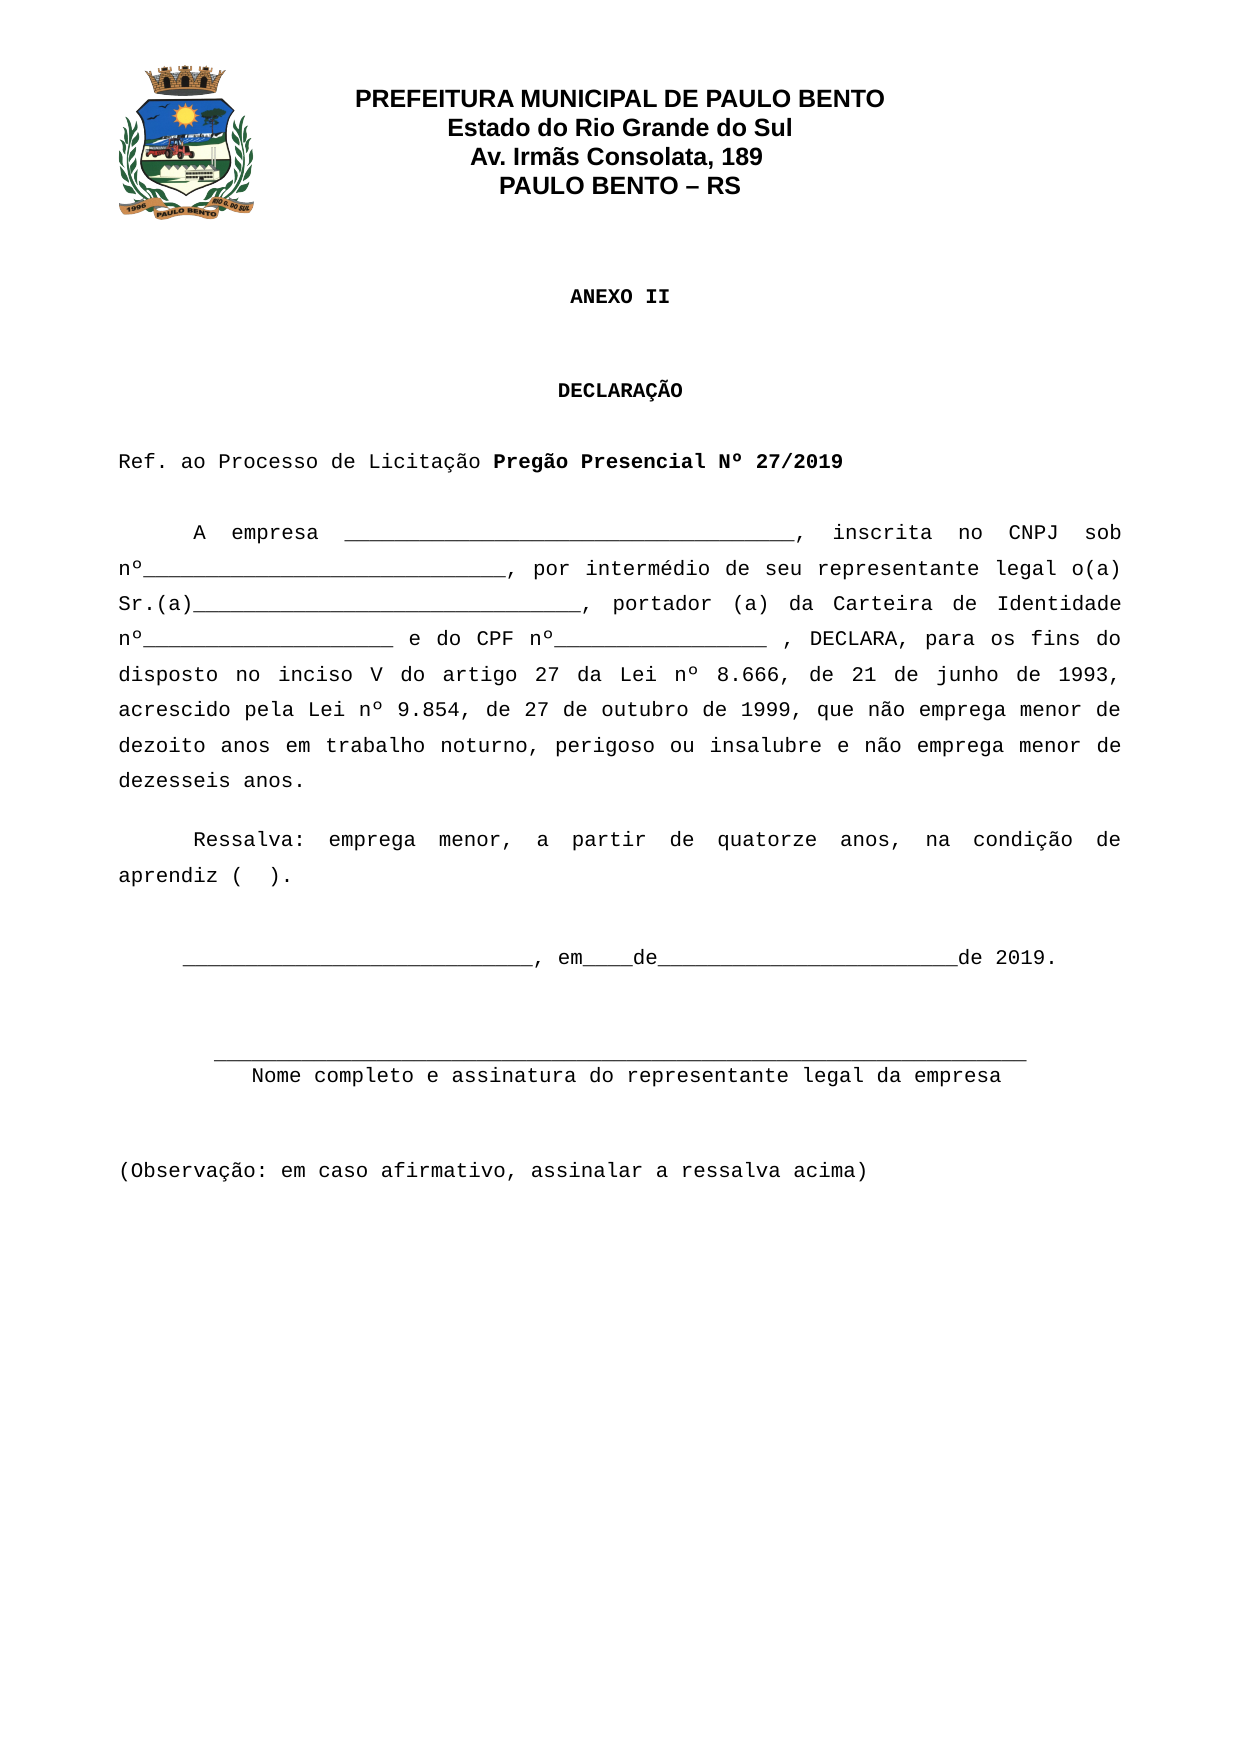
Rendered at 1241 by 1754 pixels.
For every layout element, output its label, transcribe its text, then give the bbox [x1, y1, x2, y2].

text DECLARAÇÃO [118, 380, 1122, 404]
text _________________________________________________________________ [118, 1042, 1122, 1066]
text ____________________________, em____de________________________de 2019. [118, 947, 1122, 971]
text A empresa ____________________________________, inscrita no CNPJ sob nº_____________________________, por intermédio de seu representante legal o(a) Sr.(a)_______________________________, portador (a) da Carteira de Identidade nº____________________ e do CPF nº_________________ , DECLARA, para os fins do disposto no inciso V do artigo 27 da Lei nº 8.666, de 21 de junho de 1993, acrescido pela Lei nº 9.854, de 27 de outubro de 1999, que não emprega menor de dezoito anos em trabalho noturno, perigoso ou insalubre e não emprega menor de dezesseis anos. [118, 522, 1122, 794]
text (Observação: em caso afirmativo, assinalar a ressalva acima) [118, 1160, 1122, 1184]
text Ref. ao Processo de Licitação Pregão Presencial Nº 27/2019 [118, 451, 1122, 475]
text ANEXO II [118, 286, 1122, 309]
picture [118, 65, 254, 220]
text Nome completo e assinatura do representante legal da empresa [118, 1066, 1122, 1089]
text Ressalva: emprega menor, a partir de quatorze anos, na condição de aprendiz ( ). [118, 829, 1122, 888]
